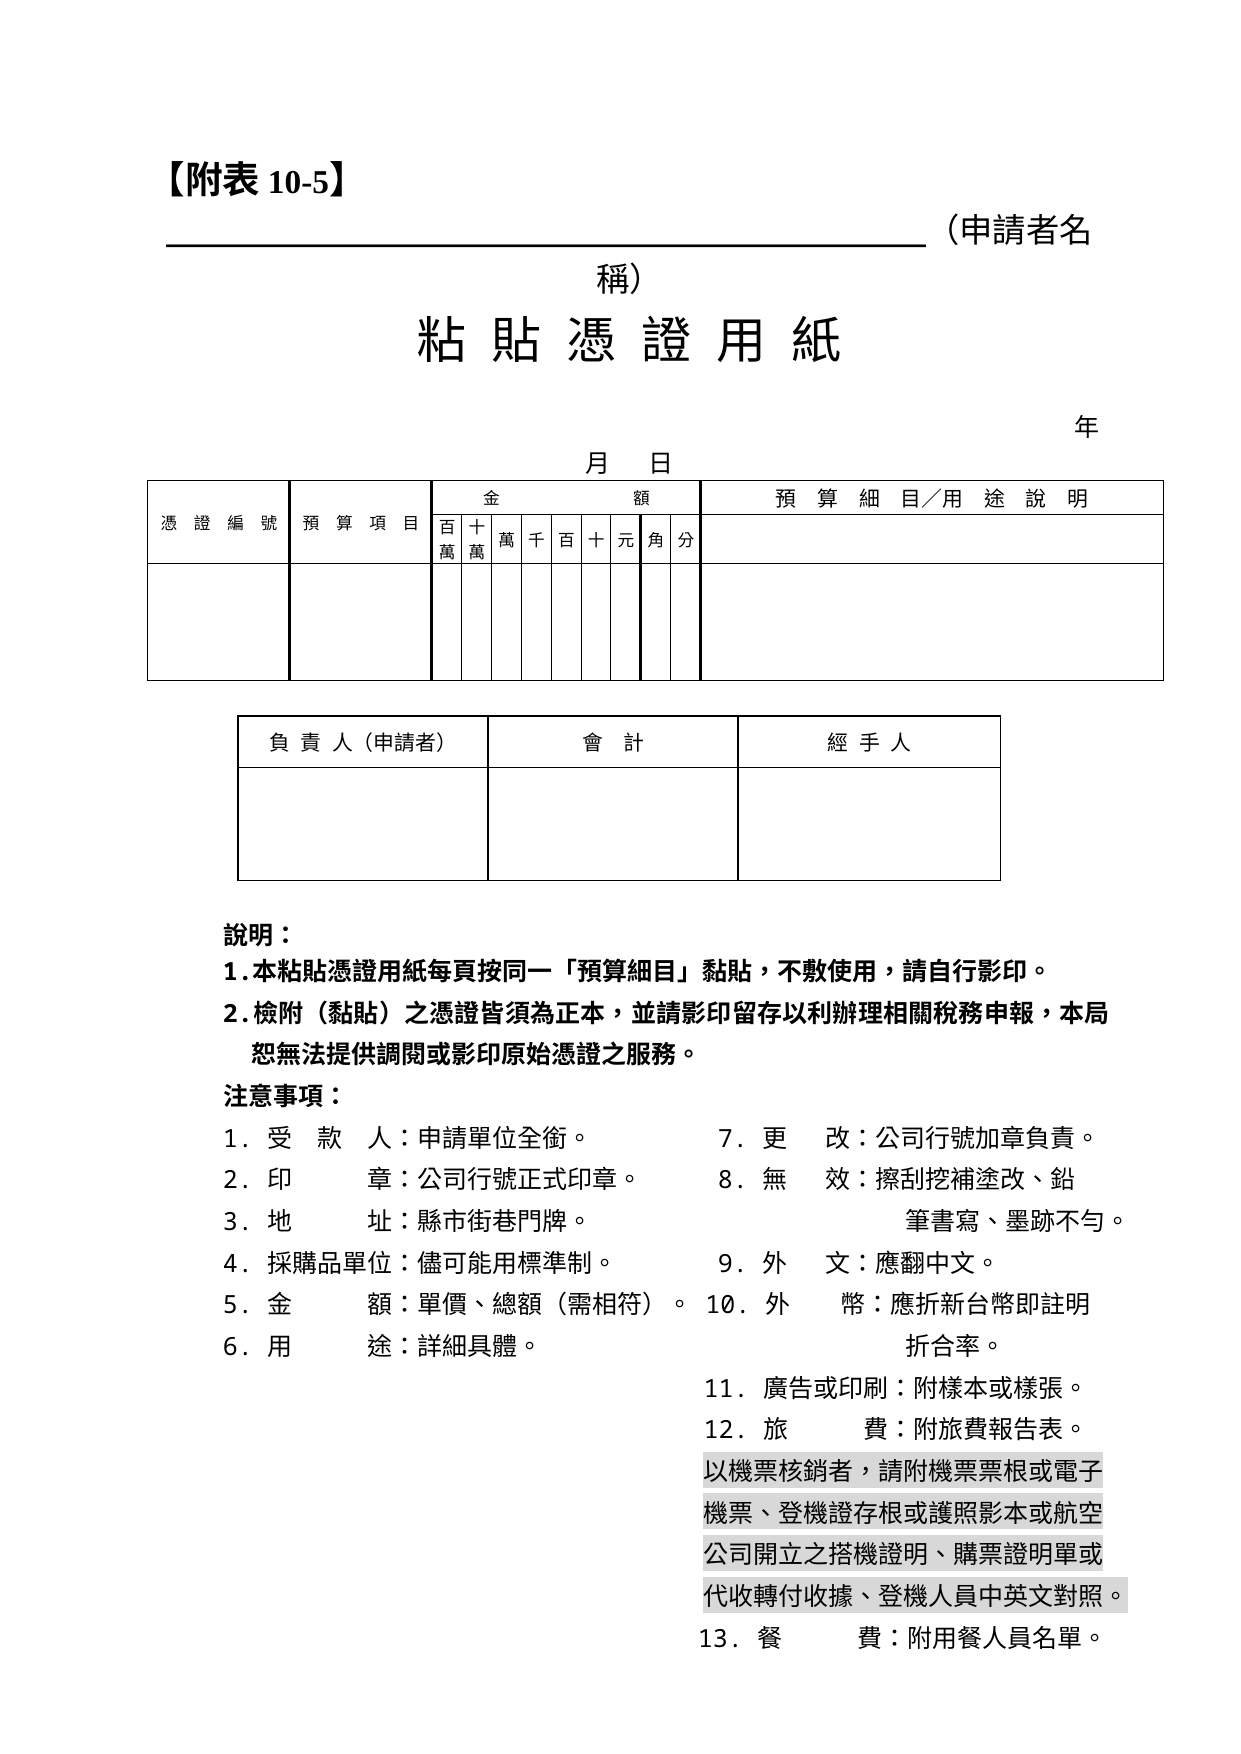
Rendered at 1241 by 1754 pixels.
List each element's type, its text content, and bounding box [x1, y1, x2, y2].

table_cell 元 [611, 515, 639, 563]
text 11. 廣告或印刷：附樣本或樣張。 12. 旅 費：附旅費報告表。以機票核銷者，請附機票票根或電子機票、登機證存根或護照影本或航空公司開立之搭機證明、購票證明單或代收轉付收據、登機人員中英文對照。 [703, 1368, 1110, 1613]
text 【附表10-5】 [148, 150, 1110, 204]
text 4. 採購品單位：儘可能用標準制。 9. 外 文：應翻中文。 [148, 1243, 1110, 1279]
table_cell [291, 564, 430, 680]
table_header 負 責 人（申請者） [239, 717, 487, 766]
text ______________________________________（申請者名稱） [148, 204, 1110, 301]
table_cell 十萬 [462, 515, 491, 563]
text 注意事項： [148, 1077, 1110, 1113]
table_cell [462, 564, 491, 680]
table_header 金 額 [433, 481, 699, 513]
table_header 憑 證 編 號 [148, 481, 288, 563]
text 13. 餐 費：附用餐人員名單。 [148, 1618, 1110, 1654]
table_cell [492, 564, 521, 680]
table_header 經 手 人 [739, 717, 1000, 766]
table_cell 萬 [492, 515, 521, 563]
table_cell [148, 564, 288, 680]
table_cell 百 [552, 515, 581, 563]
text 年 月 日 [148, 407, 1110, 480]
text 2. 印 章：公司行號正式印章。 8. 無 效：擦刮挖補塗改、鉛 [148, 1160, 1110, 1196]
table_header 會 計 [489, 717, 737, 766]
table_cell [239, 768, 487, 880]
table_cell [611, 564, 639, 680]
text 3. 地 址：縣市街巷門牌。 筆書寫、墨跡不勻。 [148, 1202, 1123, 1238]
table_cell 分 [671, 515, 699, 563]
table_cell [522, 564, 551, 680]
text 粘 貼 憑 證 用 紙 [148, 301, 1110, 373]
text 2.檢附（黏貼）之憑證皆須為正本，並請影印留存以利辦理相關稅務申報，本局恕無法提供調閱或影印原始憑證之服務。 [223, 993, 1110, 1071]
table_header 預 算 項 目 [291, 481, 430, 563]
table_cell [739, 768, 1000, 880]
table_cell 千 [522, 515, 551, 563]
table_cell [433, 564, 461, 680]
text 5. 金 額：單價、總額（需相符）。 10. 外 幣：應折新台幣即註明 [148, 1285, 1173, 1321]
table_cell [489, 768, 737, 880]
text 1.本粘貼憑證用紙每頁按同一「預算細目」黏貼，不敷使用，請自行影印。 [223, 952, 1110, 988]
table_cell [582, 564, 610, 680]
text 1. 受 款 人：申請單位全銜。 7. 更 改：公司行號加章負責。 [148, 1118, 1110, 1154]
table_cell [642, 564, 670, 680]
table_header 預 算 細 目／用 途 說 明 [702, 481, 1163, 513]
text 說明： [148, 915, 1110, 952]
table_cell [552, 564, 581, 680]
table_cell 百萬 [433, 515, 461, 563]
text 6. 用 途：詳細具體。 折合率。 [148, 1327, 1110, 1363]
table_cell [671, 564, 699, 680]
table_cell 十 [582, 515, 610, 563]
table_cell [702, 564, 1163, 680]
table_cell [702, 515, 1163, 563]
table_cell 角 [642, 515, 670, 563]
